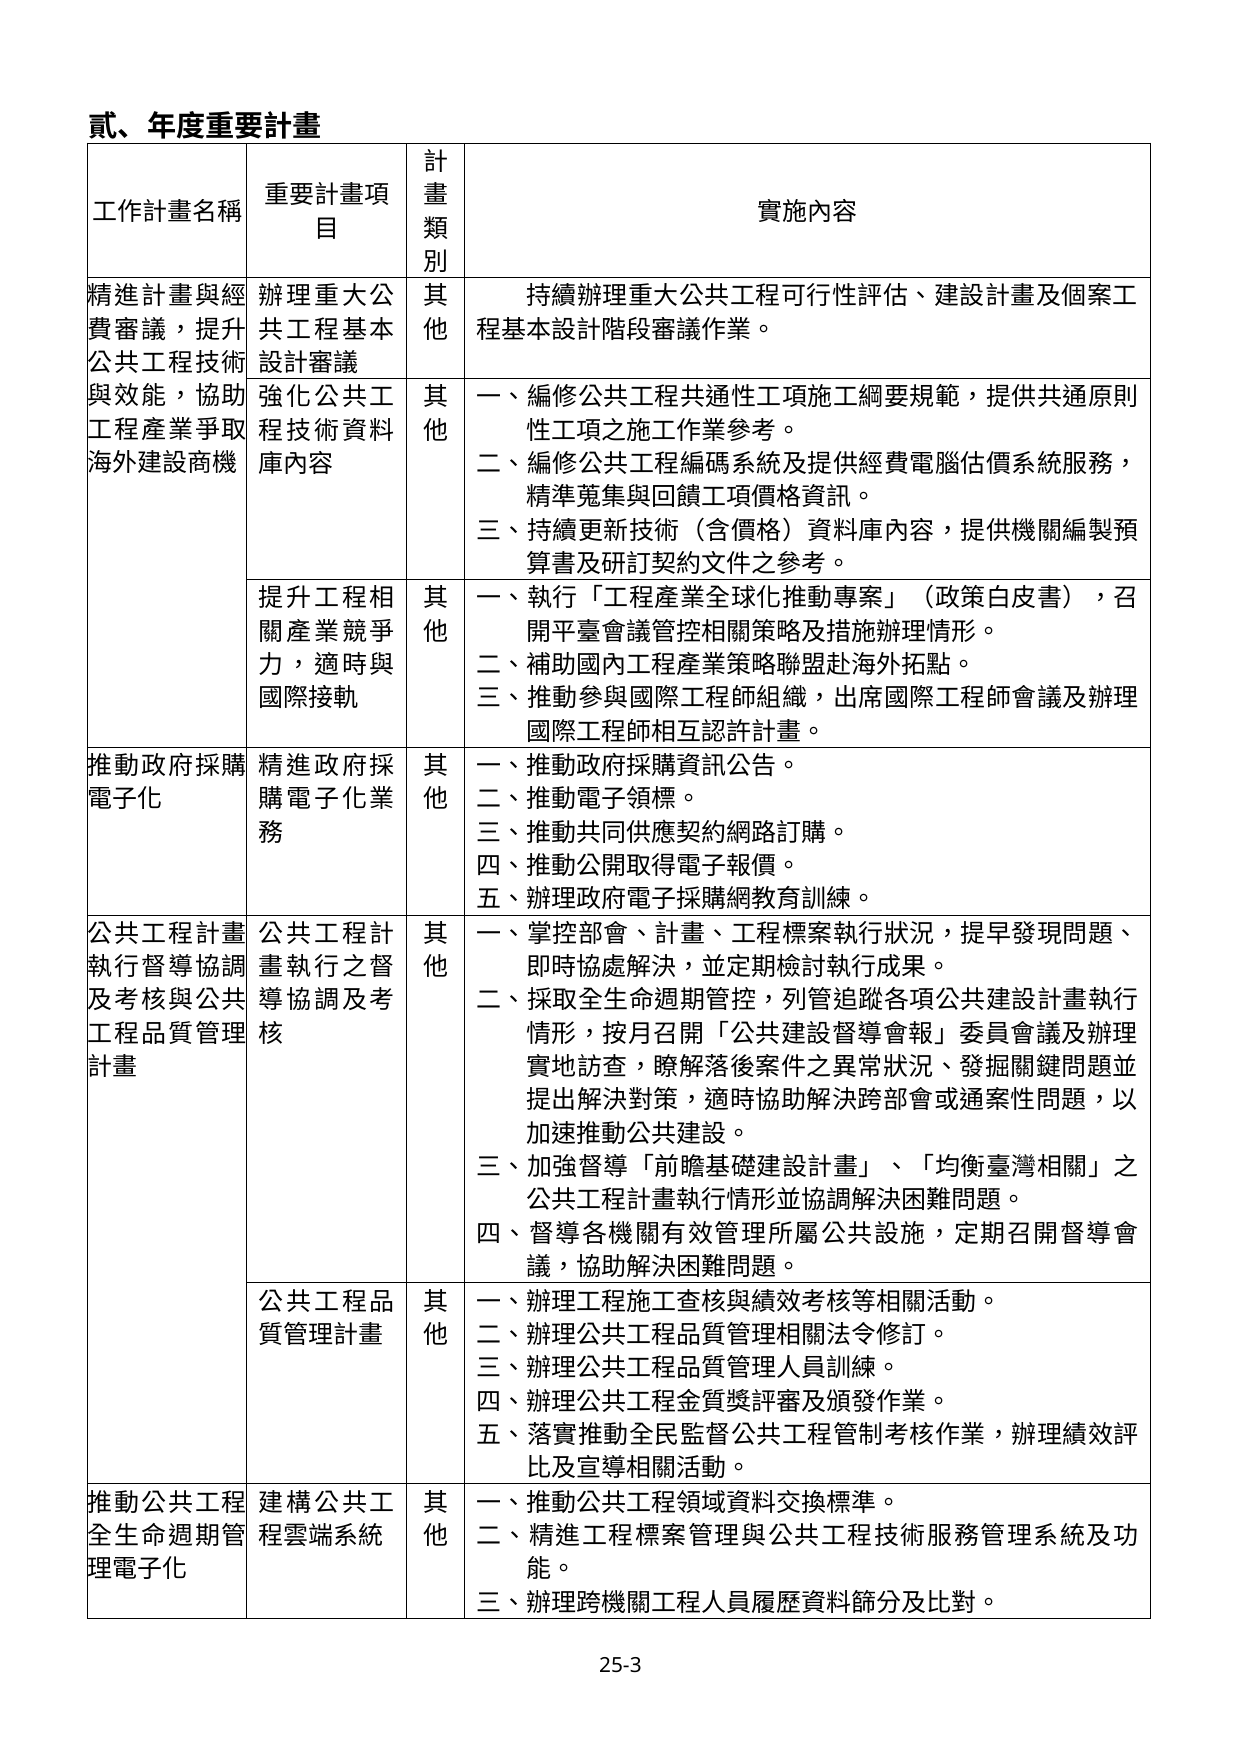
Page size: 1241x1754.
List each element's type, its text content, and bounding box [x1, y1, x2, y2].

table_cell 一、編修公共工程共通性工項施工綱要規範，提供共通原則性工項之施工作業參考。 二、編修公共工程編碼系統及提供經費電腦估價系統服務，精準蒐集與回饋工項價格資訊。 三、持續更新技術（含價格）資料庫內容，提供機關編製預算書及研訂契約文件之參考。 [465, 379, 1150, 579]
table_cell 精進計畫與經費審議，提升公共工程技術與效能，協助工程產業爭取海外建設商機 [88, 278, 246, 747]
table_cell 其他 [407, 379, 464, 579]
table_cell 其他 [407, 278, 464, 378]
table_header 實施內容 [465, 144, 1150, 277]
table_cell 一、執行「工程產業全球化推動專案」（政策白皮書），召開平臺會議管控相關策略及措施辦理情形。 二、補助國內工程產業策略聯盟赴海外拓點。 三、推動參與國際工程師組織，出席國際工程師會議及辦理國際工程師相互認許計畫。 [465, 580, 1150, 747]
table_header 計畫類別 [407, 144, 464, 277]
table_cell 提升工程相關產業競爭力，適時與國際接軌 [247, 580, 406, 747]
table_cell 建構公共工程雲端系統 [247, 1484, 406, 1618]
table_cell 公共工程品質管理計畫 [247, 1283, 406, 1483]
table_cell 一、掌控部會、計畫、工程標案執行狀況，提早發現問題、即時協處解決，並定期檢討執行成果。 二、採取全生命週期管控，列管追蹤各項公共建設計畫執行情形，按月召開「公共建設督導會報」委員會議及辦理實地訪查，瞭解落後案件之異常狀況、發掘關鍵問題並提出解決對策，適時協助解決跨部會或通案性問題，以加速推動公共建設。 三、加強督導「前瞻基礎建設計畫」、「均衡臺灣相關」之公共工程計畫執行情形並協調解決困難問題。 四、督導各機關有效管理所屬公共設施，定期召開督導會議，協助解決困難問題。 [465, 916, 1150, 1282]
table_cell 其他 [407, 916, 464, 1282]
table_cell 其他 [407, 1283, 464, 1483]
table_cell 一、推動公共工程領域資料交換標準。 二、精進工程標案管理與公共工程技術服務管理系統及功能。 三、辦理跨機關工程人員履歷資料篩分及比對。 [465, 1484, 1150, 1618]
table_cell 其他 [407, 748, 464, 914]
text 貳、年度重要計畫 [88, 109, 1152, 143]
table_cell 辦理重大公共工程基本設計審議 [247, 278, 406, 378]
table_cell 精進政府採購電子化業務 [247, 748, 406, 914]
table_cell 一、推動政府採購資訊公告。 二、推動電子領標。 三、推動共同供應契約網路訂購。 四、推動公開取得電子報價。 五、辦理政府電子採購網教育訓練。 [465, 748, 1150, 914]
table_cell 其他 [407, 580, 464, 747]
table_cell 公共工程計畫執行之督導協調及考核 [247, 916, 406, 1282]
table_cell 推動政府採購電子化 [88, 748, 246, 914]
table_cell 推動公共工程全生命週期管理電子化 [88, 1484, 246, 1618]
table_cell 強化公共工程技術資料庫內容 [247, 379, 406, 579]
table_cell 其他 [407, 1484, 464, 1618]
table_cell 一、辦理工程施工查核與績效考核等相關活動。 二、辦理公共工程品質管理相關法令修訂。 三、辦理公共工程品質管理人員訓練。 四、辦理公共工程金質獎評審及頒發作業。 五、落實推動全民監督公共工程管制考核作業，辦理績效評比及宣導相關活動。 [465, 1283, 1150, 1483]
table_cell 持續辦理重大公共工程可行性評估、建設計畫及個案工程基本設計階段審議作業。 [465, 278, 1150, 378]
table_header 工作計畫名稱 [88, 144, 246, 277]
table_header 重要計畫項目 [247, 144, 406, 277]
table_cell 公共工程計畫執行督導協調及考核與公共工程品質管理計畫 [88, 916, 246, 1483]
